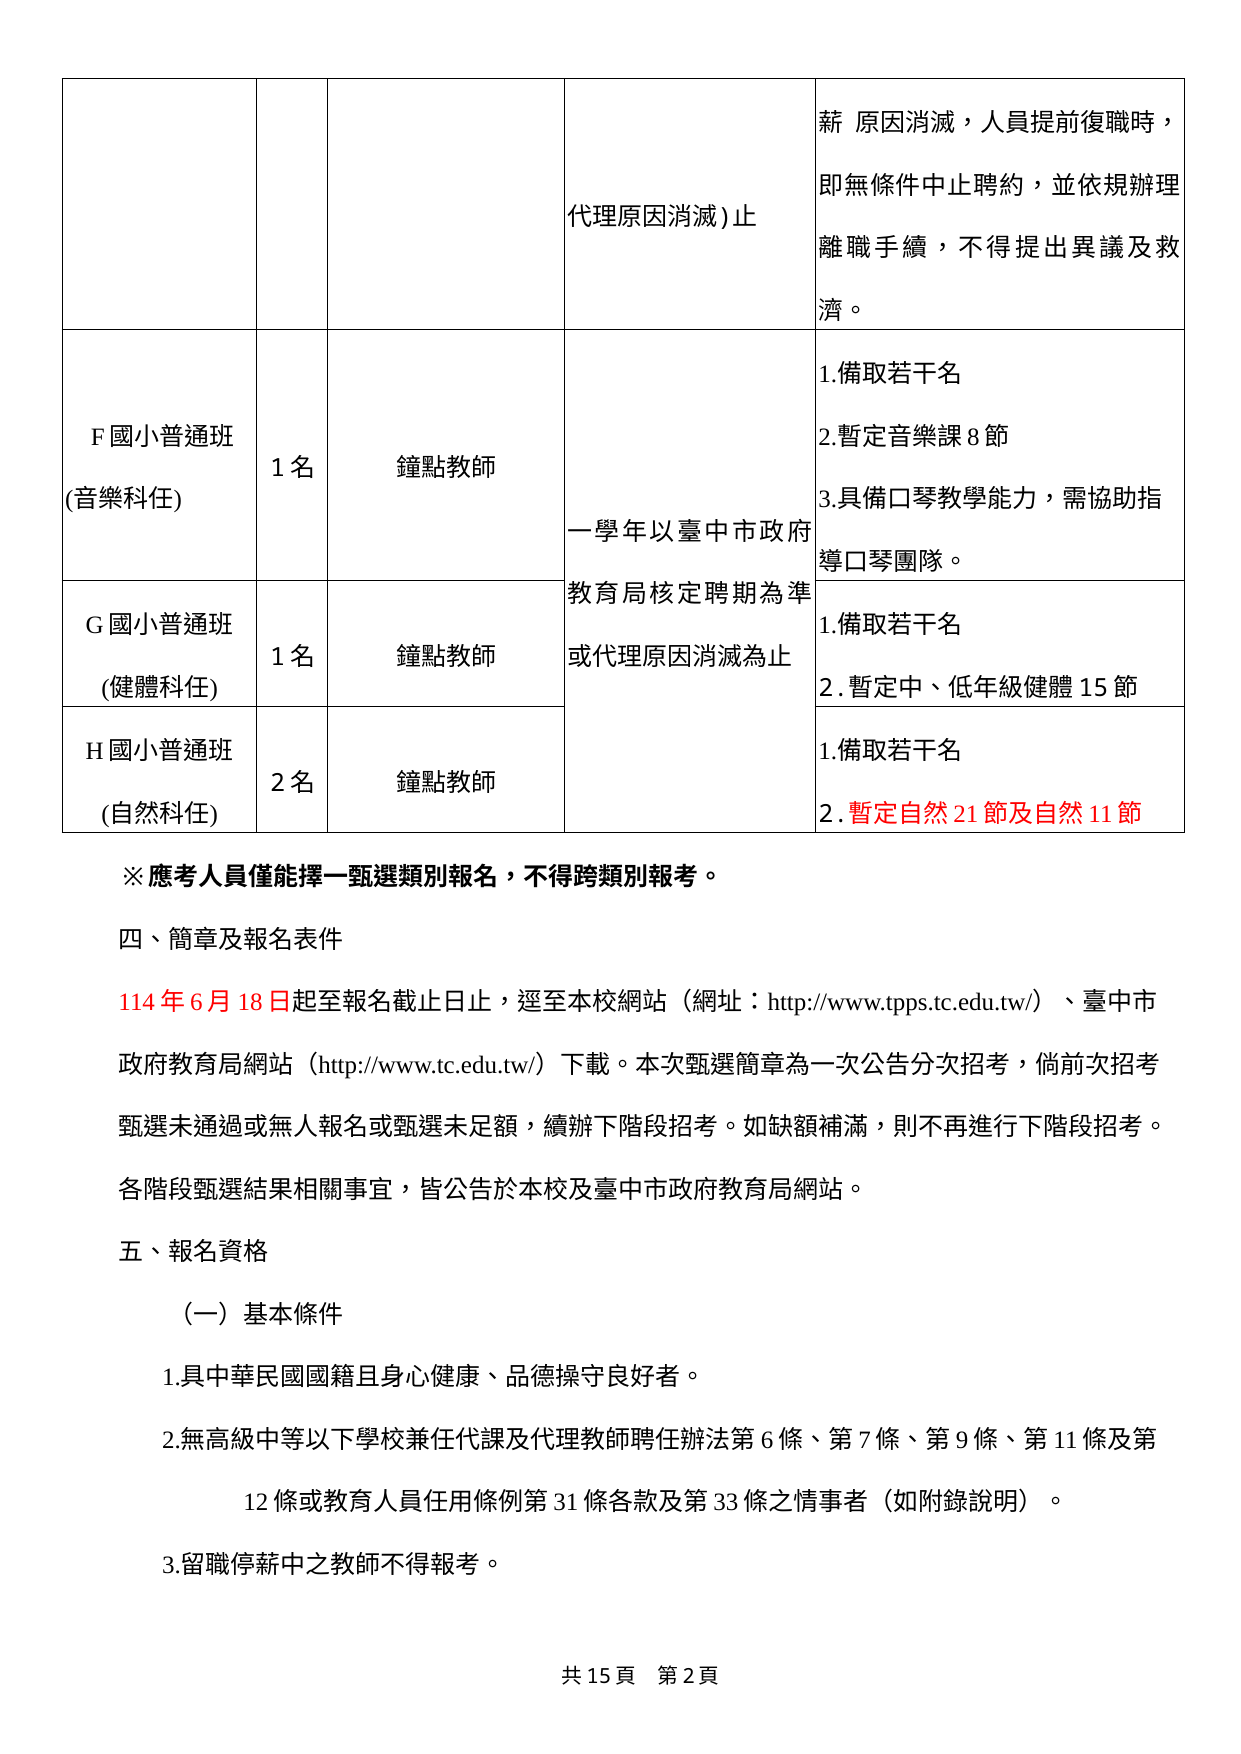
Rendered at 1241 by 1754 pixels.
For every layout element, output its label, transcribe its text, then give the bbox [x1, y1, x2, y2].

table_cell 薪 原因消滅，人員提前復職時，即無條件中止聘約，並依規辦理離職手續，不得提出異議及救濟。 [816, 79, 1184, 329]
table_cell F國小普通班 (音樂科任) [63, 330, 256, 580]
text 2.無高級中等以下學校兼任代課及代理教師聘任辦法第6條、第7條、第9條、第11條及第12條或教育人員任用條例第31條各款及第33條之情事者（如附錄說明）。 [118, 1396, 1162, 1521]
table_cell [63, 79, 256, 329]
text 3.留職停薪中之教師不得報考。 [118, 1521, 1162, 1583]
table_cell 1.備取若干名 2.暫定音樂課8節 3.具備口琴教學能力，需協助指導口琴團隊。 [816, 330, 1184, 580]
table_cell 1.備取若干名 2.暫定自然21節及自然11節 [816, 707, 1184, 832]
text ※應考人員僅能擇一甄選類別報名，不得跨類別報考。 四、簡章及報名表件 114年6月18日起至報名截止日止，逕至本校網站（網址：http://www.tpps.tc.edu.tw/）、臺中市政府教育局網站（http://www.tc.edu.tw/）下載。本次甄選簡章為一次公告分次招考，倘前次招考甄選未通過或無人報名或甄選未足額，續辦下階段招考。如缺額補滿，則不再進行下階段招考。各階段甄選結果相關事宜，皆公告於本校及臺中市政府教育局網站。 [118, 833, 1162, 1208]
table_cell 1名 [257, 330, 327, 580]
table_cell 一學年以臺中市政府教育局核定聘期為準或代理原因消滅為止 [565, 330, 815, 832]
table_cell G國小普通班 (健體科任) [63, 581, 256, 706]
table_cell 鐘點教師 [328, 581, 564, 706]
table_cell 代理原因消滅)止 [565, 79, 815, 329]
table_cell 鐘點教師 [328, 330, 564, 580]
table_cell 1名 [257, 581, 327, 706]
text 1.具中華民國國籍且身心健康、品德操守良好者。 [118, 1333, 1162, 1396]
table_cell [328, 79, 564, 329]
table_cell [257, 79, 327, 329]
table_cell H國小普通班 (自然科任) [63, 707, 256, 832]
table_cell 鐘點教師 [328, 707, 564, 832]
text 五、報名資格 （一）基本條件 [118, 1208, 1162, 1333]
table_cell 1.備取若干名 2.暫定中、低年級健體15節 [816, 581, 1184, 706]
table_cell 2名 [257, 707, 327, 832]
